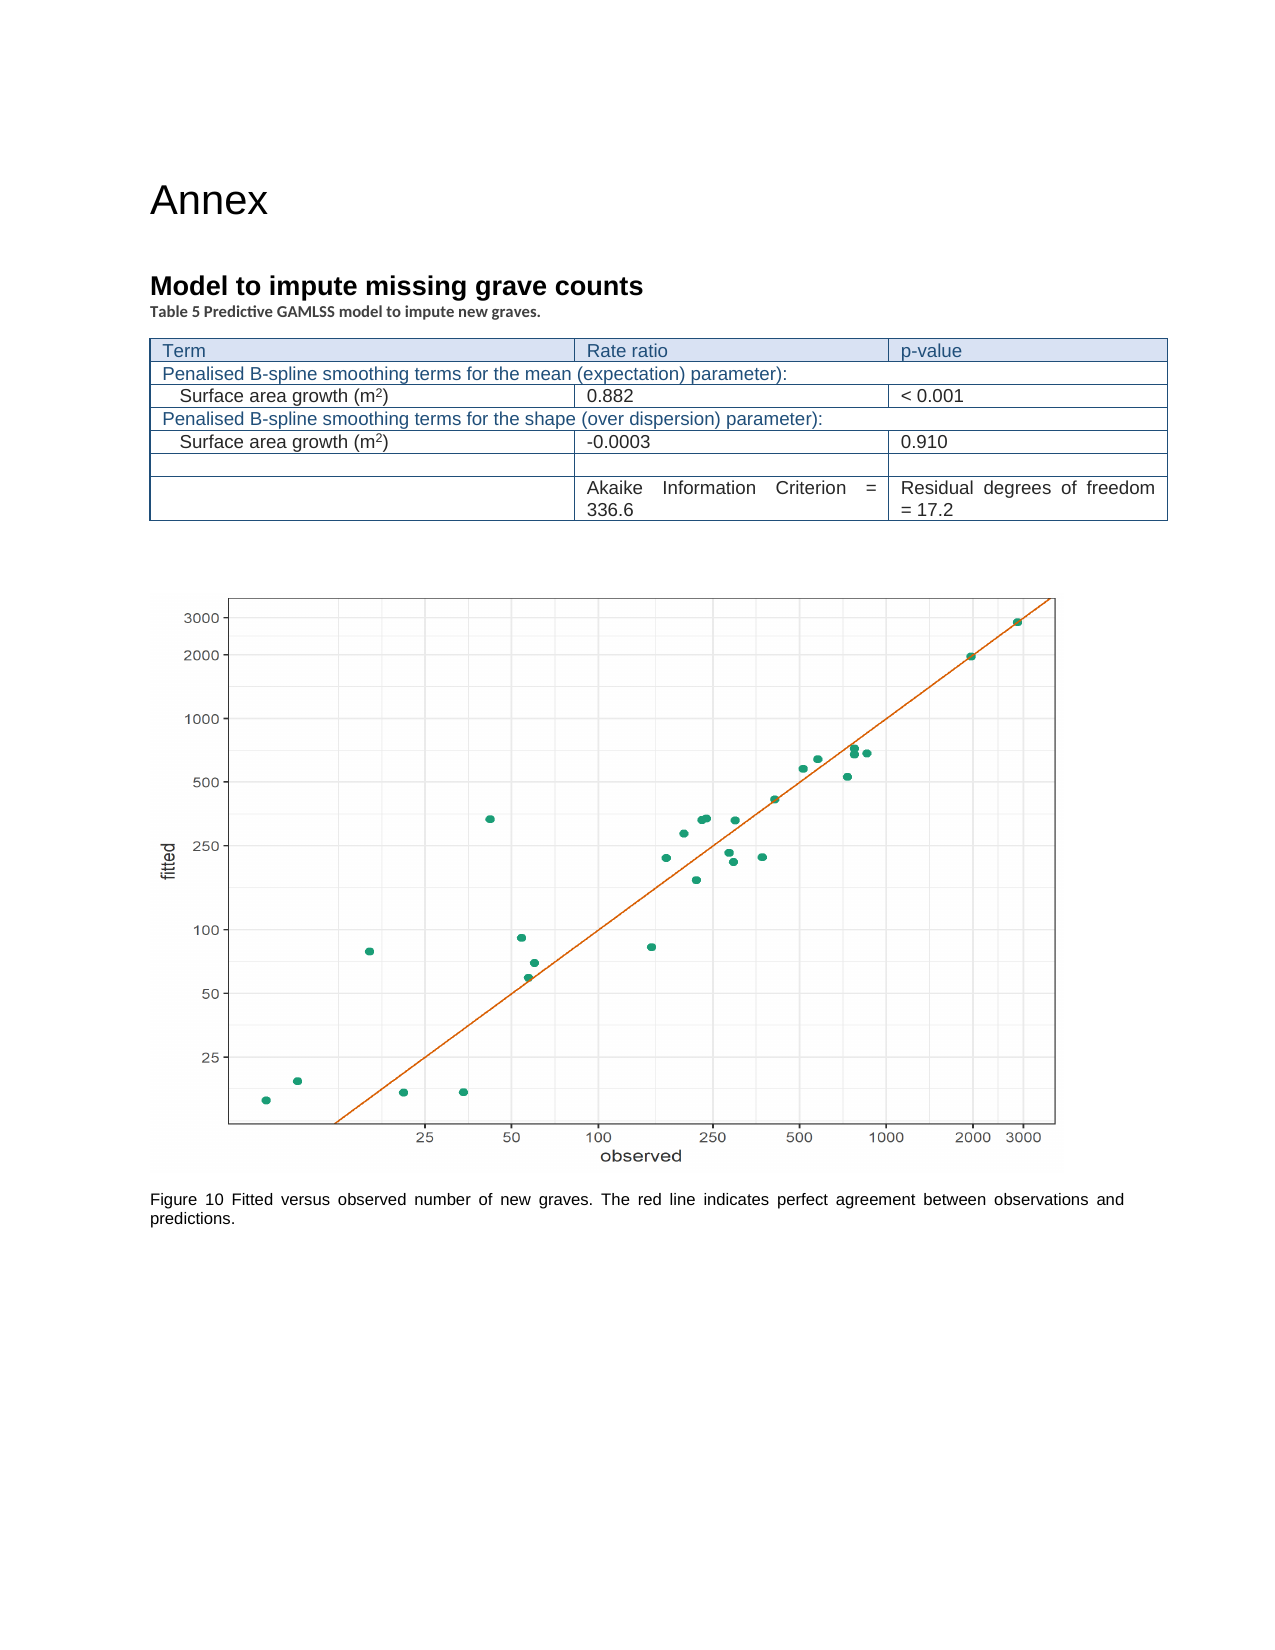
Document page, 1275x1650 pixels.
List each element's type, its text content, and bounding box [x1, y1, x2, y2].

table_cell Penalised B-spline smoothing terms for the mean (expectation) parameter): [151, 362, 1167, 384]
table_cell [151, 454, 574, 476]
table_cell Residual degrees of freedom = 17.2 [889, 477, 1167, 520]
table_header Rate ratio [575, 339, 888, 361]
table_cell < 0.001 [889, 385, 1167, 407]
table_cell [575, 454, 888, 476]
table_cell 0.910 [889, 431, 1167, 453]
table_cell Akaike Information Criterion = 336.6 [575, 477, 888, 520]
text Table 5 Predictive GAMLSS model to impute new graves. [150, 301, 1125, 322]
subtitle Annex [150, 175, 1125, 223]
table_cell -0.0003 [575, 431, 888, 453]
table_cell Surface area growth (m2) [151, 431, 574, 453]
table_cell [889, 454, 1167, 476]
table_cell 0.882 [575, 385, 888, 407]
text Figure 10 Fitted versus observed number of new graves. The red line indicates perfect agreement between observations and predictions. [150, 1189, 1125, 1228]
table_cell Penalised B-spline smoothing terms for the shape (over dispersion) parameter): [151, 408, 1167, 430]
table_cell [151, 477, 574, 520]
subtitle Model to impute missing grave counts [150, 270, 1125, 301]
table_cell Surface area growth (m2) [151, 385, 574, 407]
table_header Term [151, 339, 574, 361]
table_header p-value [889, 339, 1167, 361]
